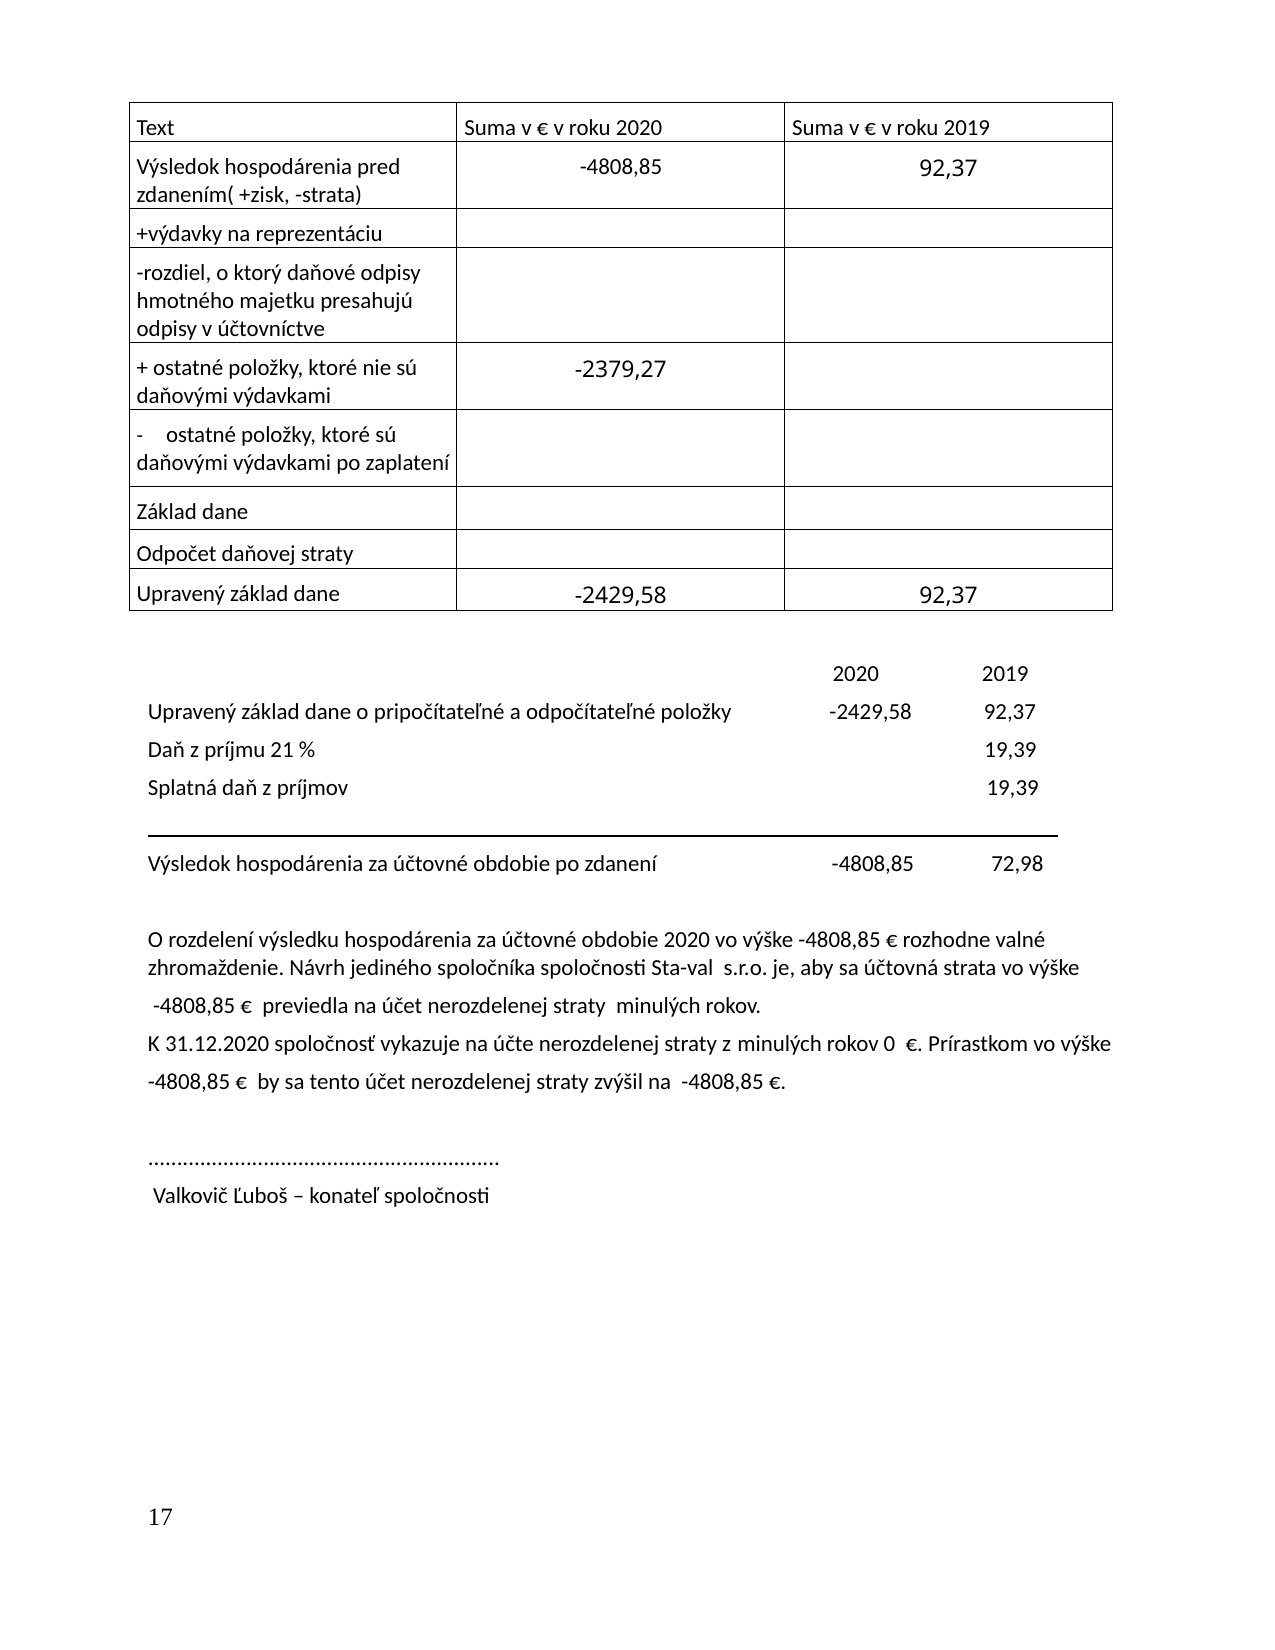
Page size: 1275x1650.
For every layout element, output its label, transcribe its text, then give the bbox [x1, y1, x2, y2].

text Splatná daň z príjmov 19,39 [148, 773, 1127, 801]
table_cell [785, 410, 1112, 486]
text -4808,85 € previedla na účet nerozdelenej straty minulých rokov. [148, 991, 1127, 1019]
table_cell +výdavky na reprezentáciu [130, 209, 456, 247]
table_cell [457, 248, 784, 342]
table_cell Základ dane [130, 487, 456, 528]
text ............................................................. [148, 1143, 1127, 1171]
table_cell -2379,27 [457, 343, 784, 409]
table_cell -rozdiel, o ktorý daňové odpisy hmotného majetku presahujú odpisy v účtovníctve [130, 248, 456, 342]
table_cell [785, 248, 1112, 342]
table_cell [457, 487, 784, 528]
text -4808,85 € by sa tento účet nerozdelenej straty zvýšil na -4808,85 €. [148, 1067, 1127, 1095]
table_cell [785, 530, 1112, 568]
table_cell 92,37 [785, 569, 1112, 610]
table_cell Výsledok hospodárenia pred zdanením( +zisk, -strata) [130, 142, 456, 208]
table_cell [457, 410, 784, 486]
table_cell -2429,58 [457, 569, 784, 610]
text Valkovič Ľuboš – konateľ spoločnosti [148, 1181, 1127, 1209]
table_header Suma v € v roku 2019 [785, 103, 1112, 141]
text Daň z príjmu 21 % 19,39 [148, 735, 1127, 763]
table_cell [457, 530, 784, 568]
table_cell [785, 209, 1112, 247]
text O rozdelení výsledku hospodárenia za účtovné obdobie 2020 vo výške -4808,85 € rozhodne valné zhromaždenie. Návrh jediného spoločníka spoločnosti Sta-val s.r.o. je, aby sa účtovná strata vo výške [148, 925, 1127, 981]
text 2020 2019 [148, 659, 1127, 687]
table_header Suma v € v roku 2020 [457, 103, 784, 141]
table_cell Odpočet daňovej straty [130, 530, 456, 568]
table_cell + ostatné položky, ktoré nie sú daňovými výdavkami [130, 343, 456, 409]
table_cell ostatné položky, ktoré sú daňovými výdavkami po zaplatení [130, 410, 456, 486]
table_cell [785, 487, 1112, 528]
text Výsledok hospodárenia za účtovné obdobie po zdanení -4808,85 72,98 [148, 849, 1127, 877]
text Upravený základ dane o pripočítateľné a odpočítateľné položky -2429,58 92,37 [148, 697, 1127, 725]
table_cell Upravený základ dane [130, 569, 456, 610]
text K 31.12.2020 spoločnosť vykazuje na účte nerozdelenej straty z minulých rokov 0 €. Prírastkom vo výške [148, 1029, 1127, 1057]
table_cell [785, 343, 1112, 409]
table_cell -4808,85 [457, 142, 784, 208]
table_cell 92,37 [785, 142, 1112, 208]
table_cell [457, 209, 784, 247]
table_header Text [130, 103, 456, 141]
